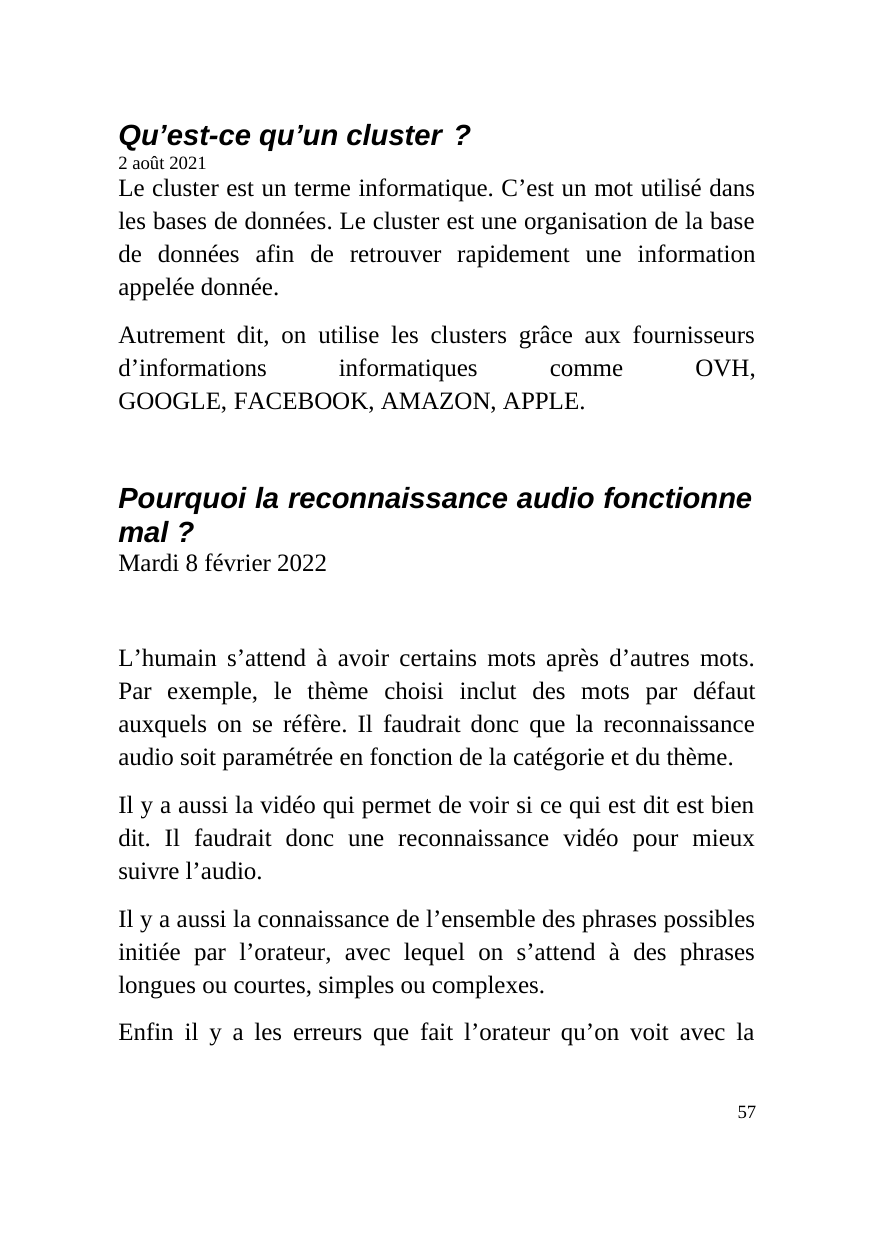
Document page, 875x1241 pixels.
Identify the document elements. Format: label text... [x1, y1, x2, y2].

text Il y a aussi la vidéo qui permet de voir si ce qui est dit est bien dit. Il faudrait donc une reconnaissance vidéo pour mieux suivre l’audio. [118, 790, 756, 885]
subtitle Qu’est-ce qu’un cluster ? [118, 118, 756, 152]
text Mardi 8 février 2022 [118, 548, 756, 577]
subtitle Pourquoi la reconnaissance audio fonctionne mal ? [118, 481, 756, 548]
text Autrement dit, on utilise les clusters grâce aux fournisseurs d’informations informatiques comme OVH, GOOGLE, FACEBOOK, AMAZON, APPLE. [118, 320, 756, 415]
text L’humain s’attend à avoir certains mots après d’autres mots. Par exemple, le thème choisi inclut des mots par défaut auxquels on se réfère. Il faudrait donc que la reconnaissance audio soit paramétrée en fonction de la catégorie et du thème. [118, 643, 756, 771]
text Il y a aussi la connaissance de l’ensemble des phrases possibles initiée par l’orateur, avec lequel on s’attend à des phrases longues ou courtes, simples ou complexes. [118, 904, 756, 998]
text 2 août 2021 [118, 152, 756, 173]
text Enfin il y a les erreurs que fait l’orateur qu’on voit avec la [118, 1017, 756, 1046]
text Le cluster est un terme informatique. C’est un mot utilisé dans les bases de données. Le cluster est une organisation de la base de données afin de retrouver rapidement une information appelée donnée. [118, 173, 756, 301]
